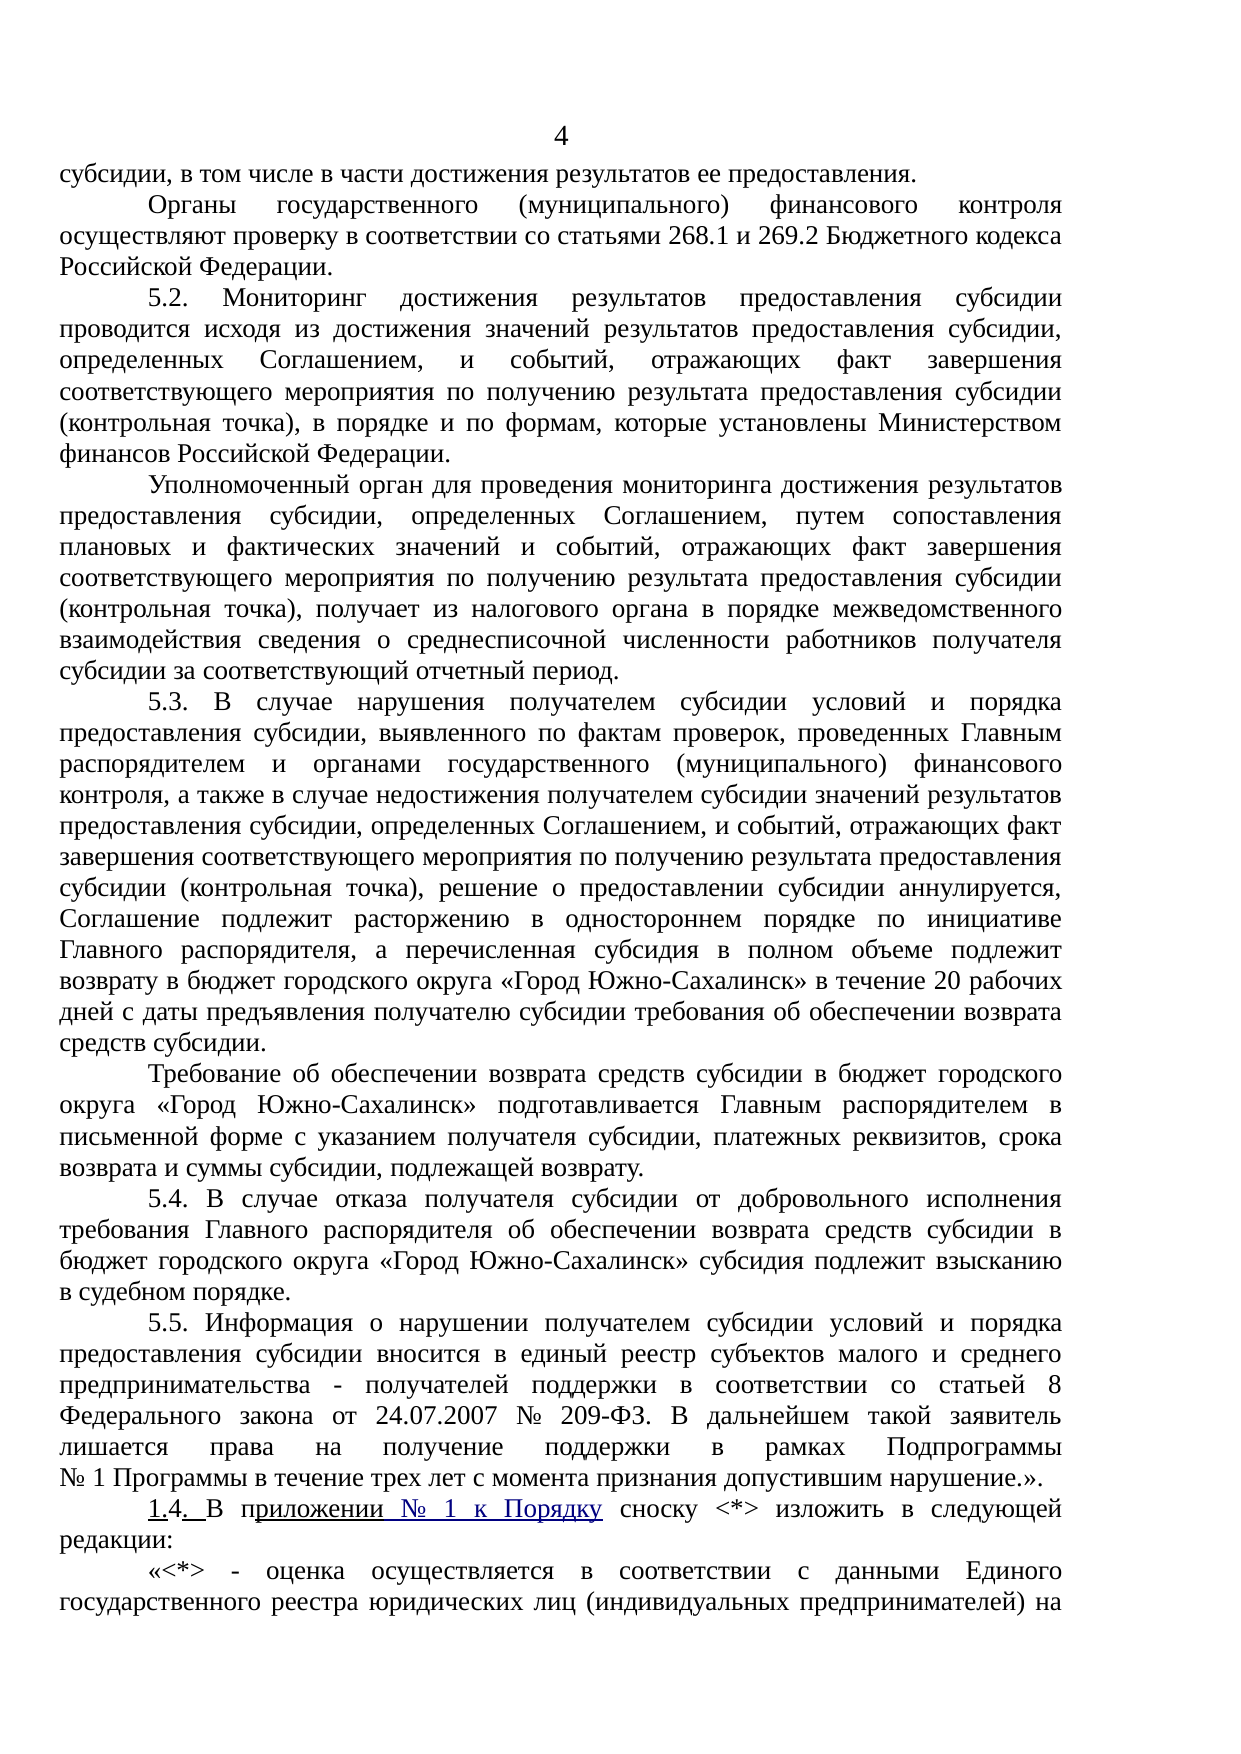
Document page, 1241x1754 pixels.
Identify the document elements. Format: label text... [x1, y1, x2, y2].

text Требование об обеспечении возврата средств субсидии в бюджет городского округа «Город Южно-Сахалинск» подготавливается Главным распорядителем в письменной форме с указанием получателя субсидии, платежных реквизитов, срока возврата и суммы субсидии, подлежащей возврату. [59, 1058, 1063, 1182]
text 1.4. В приложении № 1 к Порядку сноску <*> изложить в следующей редакции: [59, 1492, 1063, 1554]
text 5.5. Информация о нарушении получателем субсидии условий и порядка предоставления субсидии вносится в единый реестр субъектов малого и среднего предпринимательства - получателей поддержки в соответствии со статьей 8 Федерального закона от 24.07.2007 № 209-ФЗ. В дальнейшем такой заявитель лишается права на получение поддержки в рамках Подпрограммы № 1 Программы в течение трех лет с момента признания допустившим нарушение.». [59, 1306, 1063, 1492]
text «<*> - оценка осуществляется в соответствии с данными Единого государственного реестра юридических лиц (индивидуальных предпринимателей) на [59, 1554, 1063, 1617]
text 5.4. В случае отказа получателя субсидии от добровольного исполнения требования Главного распорядителя об обеспечении возврата средств субсидии в бюджет городского округа «Город Южно-Сахалинск» субсидия подлежит взысканию в судебном порядке. [59, 1182, 1063, 1306]
text Уполномоченный орган для проведения мониторинга достижения результатов предоставления субсидии, определенных Соглашением, путем сопоставления плановых и фактических значений и событий, отражающих факт завершения соответствующего мероприятия по получению результата предоставления субсидии (контрольная точка), получает из налогового органа в порядке межведомственного взаимодействия сведения о среднесписочной численности работников получателя субсидии за соответствующий отчетный период. [59, 468, 1063, 685]
text 5.2. Мониторинг достижения результатов предоставления субсидии проводится исходя из достижения значений результатов предоставления субсидии, определенных Соглашением, и событий, отражающих факт завершения соответствующего мероприятия по получению результата предоставления субсидии (контрольная точка), в порядке и по формам, которые установлены Министерством финансов Российской Федерации. [59, 282, 1063, 468]
text Органы государственного (муниципального) финансового контроля осуществляют проверку в соответствии со статьями 268.1 и 269.2 Бюджетного кодекса Российской Федерации. [59, 189, 1063, 282]
text субсидии, в том числе в части достижения результатов ее предоставления. [59, 158, 1063, 189]
text 5.3. В случае нарушения получателем субсидии условий и порядка предоставления субсидии, выявленного по фактам проверок, проведенных Главным распорядителем и органами государственного (муниципального) финансового контроля, а также в случае недостижения получателем субсидии значений результатов предоставления субсидии, определенных Соглашением, и событий, отражающих факт завершения соответствующего мероприятия по получению результата предоставления субсидии (контрольная точка), решение о предоставлении субсидии аннулируется, Соглашение подлежит расторжению в одностороннем порядке по инициативе Главного распорядителя, а перечисленная субсидия в полном объеме подлежит возврату в бюджет городского округа «Город Южно-Сахалинск» в течение 20 рабочих дней с даты предъявления получателю субсидии требования об обеспечении возврата средств субсидии. [59, 685, 1063, 1058]
